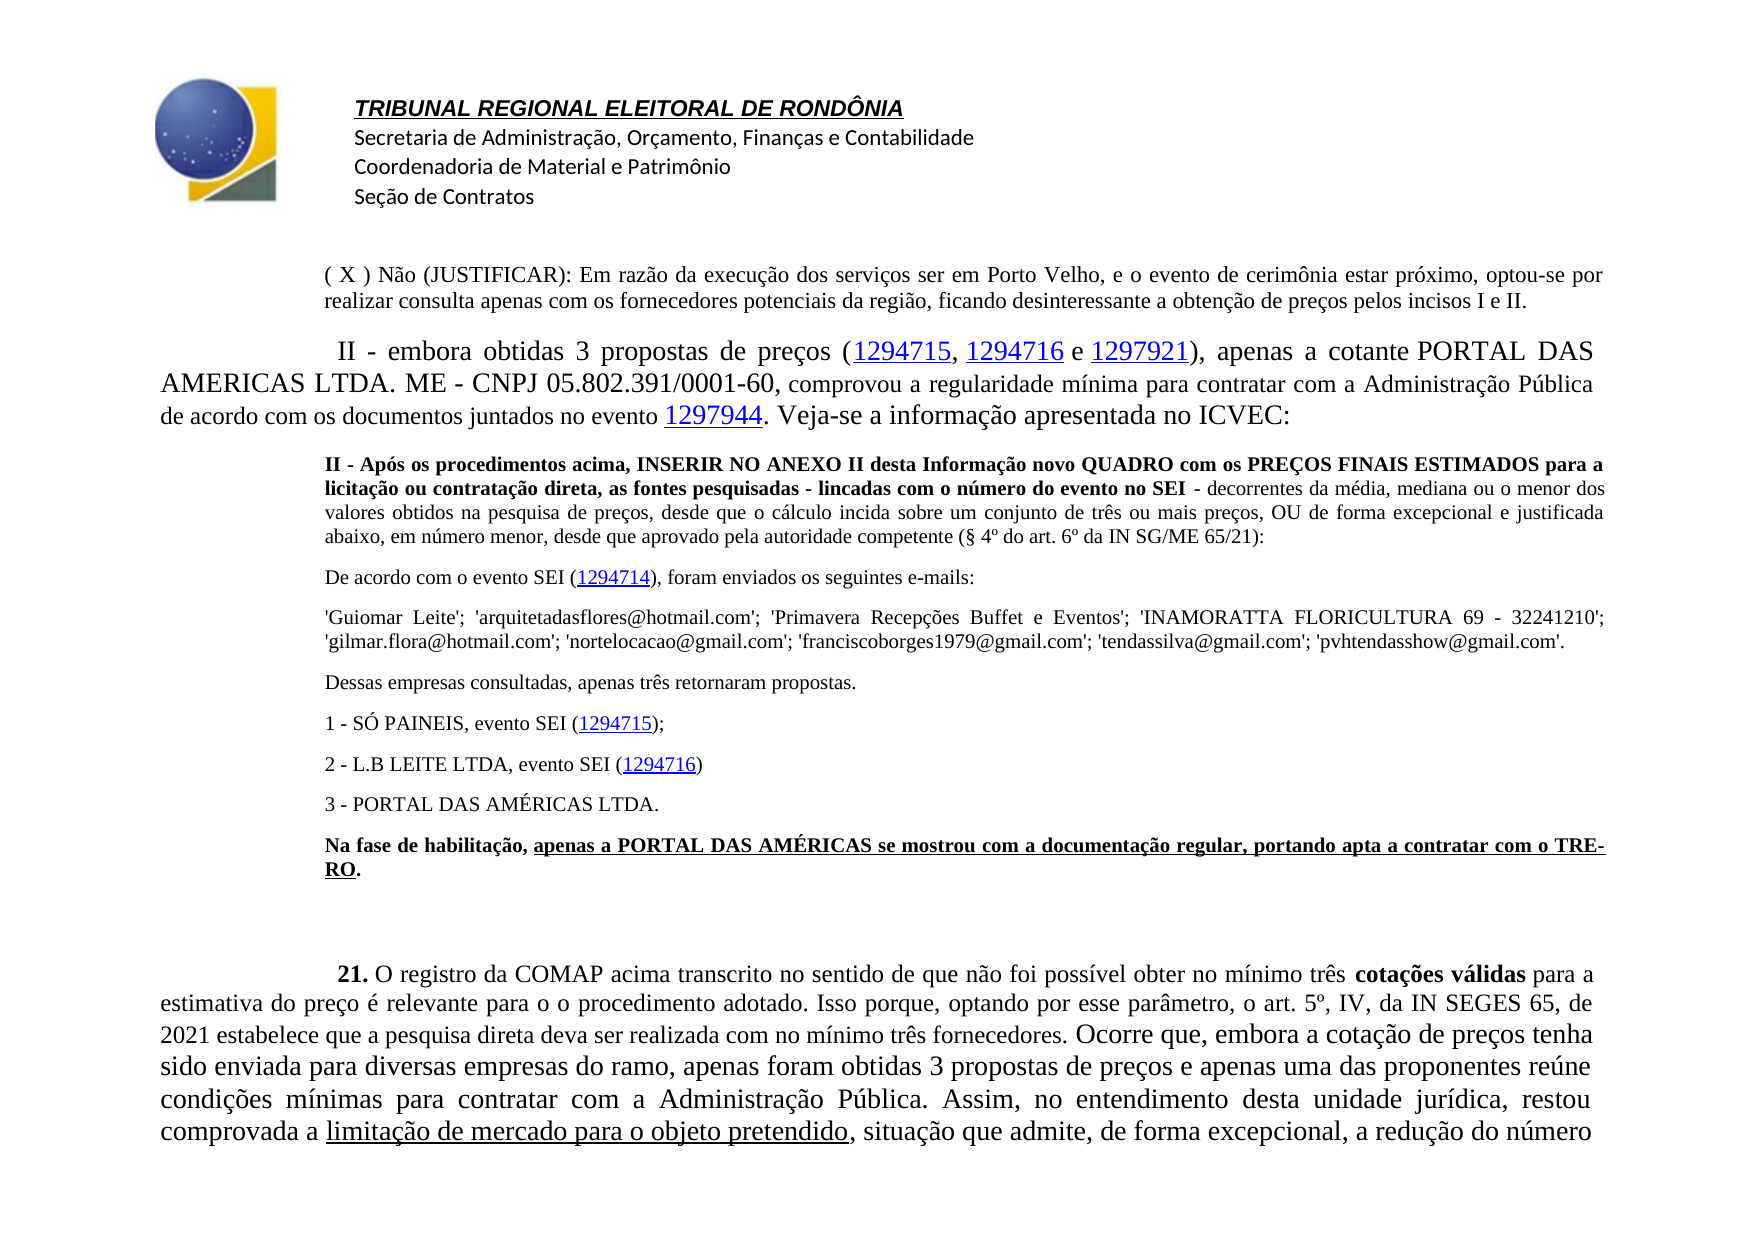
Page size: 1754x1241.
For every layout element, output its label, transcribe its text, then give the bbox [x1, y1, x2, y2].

text II - embora obtidas 3 propostas de preços (1294715, 1294716 e 1297921), apenas a cotante PORTAL DAS AMERICAS LTDA. ME - CNPJ 05.802.391/0001-60, comprovou a regularidade mínima para contratar com a Administração Pública de acordo com os documentos juntados no evento 1297944. Veja-se a informação apresentada no ICVEC: [160, 334, 1594, 431]
text II - Após os procedimentos acima, INSERIR NO ANEXO II desta Informação novo QUADRO com os PREÇOS FINAIS ESTIMADOS para a licitação ou contratação direta, as fontes pesquisadas - lincadas com o número do evento no SEI - decorrentes da média, mediana ou o menor dos valores obtidos na pesquisa de preços, desde que o cálculo incida sobre um conjunto de três ou mais preços, OU de forma excepcional e justificada abaixo, em número menor, desde que aprovado pela autoridade competente (§ 4º do art. 6º da IN SG/ME 65/21): [324, 452, 1606, 548]
text Dessas empresas consultadas, apenas três retornaram propostas. [324, 670, 1606, 694]
text ( X ) Não (JUSTIFICAR): Em razão da execução dos serviços ser em Porto Velho, e o evento de cerimônia estar próximo, optou-se por realizar consulta apenas com os fornecedores potenciais da região, ficando desinteressante a obtenção de preços pelos incisos I e II. [324, 261, 1606, 313]
text 1 - SÓ PAINEIS, evento SEI (1294715); [324, 711, 1606, 735]
text De acordo com o evento SEI (1294714), foram enviados os seguintes e-mails: [324, 564, 1606, 589]
text 2 - L.B LEITE LTDA, evento SEI (1294716) [324, 752, 1606, 776]
text 21. O registro da COMAP acima transcrito no sentido de que não foi possível obter no mínimo três cotações válidas para a estimativa do preço é relevante para o o procedimento adotado. Isso porque, optando por esse parâmetro, o art. 5º, IV, da IN SEGES 65, de 2021 estabelece que a pesquisa direta deva ser realizada com no mínimo três fornecedores. Ocorre que, embora a cotação de preços tenha sido enviada para diversas empresas do ramo, apenas foram obtidas 3 propostas de preços e apenas uma das proponentes reúne condições mínimas para contratar com a Administração Pública. Assim, no entendimento desta unidade jurídica, restou comprovada a limitação de mercado para o objeto pretendido, situação que admite, de forma excepcional, a redução do número [160, 959, 1594, 1146]
text Na fase de habilitação, apenas a PORTAL DAS AMÉRICAS se mostrou com a documentação regular, portando apta a contratar com o TRE-RO. [324, 833, 1606, 881]
text 3 - PORTAL DAS AMÉRICAS LTDA. [324, 792, 1606, 816]
text 'Guiomar Leite'; 'arquitetadasflores@hotmail.com'; 'Primavera Recepções Buffet e Eventos'; 'INAMORATTA FLORICULTURA 69 - 32241210'; 'gilmar.flora@hotmail.com'; 'nortelocacao@gmail.com'; 'franciscoborges1979@gmail.com'; 'tendassilva@gmail.com'; 'pvhtendasshow@gmail.com'. [324, 605, 1606, 653]
